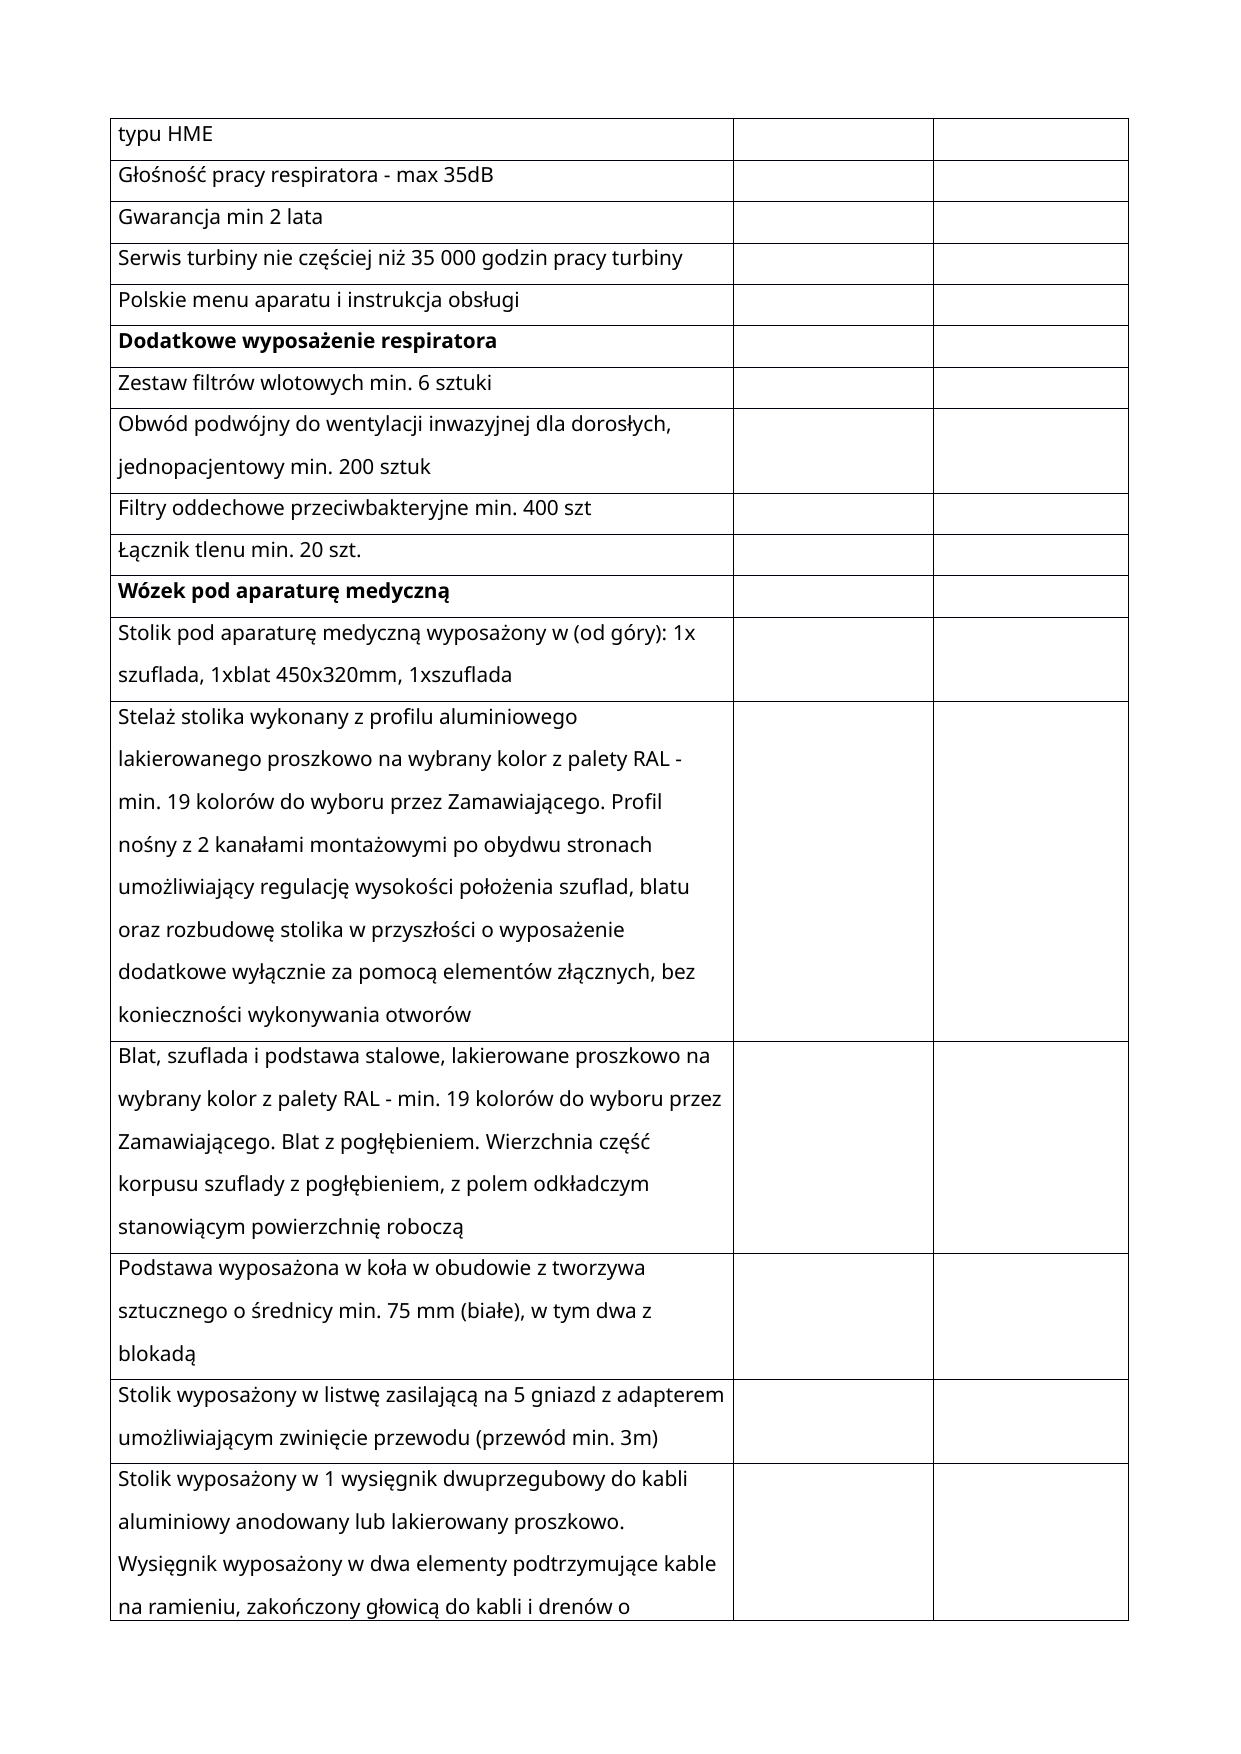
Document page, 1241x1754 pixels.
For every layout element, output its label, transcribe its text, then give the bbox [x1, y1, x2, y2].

table_cell [934, 702, 1128, 1041]
table_cell [734, 494, 933, 534]
table_cell [934, 576, 1128, 617]
table_cell [734, 1042, 933, 1252]
table_cell [734, 202, 933, 242]
table_cell [734, 119, 933, 159]
table_cell typu HME [111, 119, 733, 159]
table_cell [734, 1464, 933, 1620]
table_cell [934, 1380, 1128, 1463]
table_cell [734, 702, 933, 1041]
table_cell Głośność pracy respiratora - max 35dB [111, 161, 733, 201]
table_cell [934, 119, 1128, 159]
table_cell [934, 1042, 1128, 1252]
table_cell Wózek pod aparaturę medyczną [111, 576, 733, 617]
table_cell Podstawa wyposażona w koła w obudowie z tworzywa sztucznego o średnicy min. 75 mm (białe), w tym dwa z blokadą [111, 1254, 733, 1379]
table_cell Polskie menu aparatu i instrukcja obsługi [111, 285, 733, 325]
table_cell [934, 494, 1128, 534]
table_cell [734, 244, 933, 284]
table_cell [934, 244, 1128, 284]
table_cell [734, 285, 933, 325]
table_cell [934, 326, 1128, 367]
table_cell Blat, szuflada i podstawa stalowe, lakierowane proszkowo na wybrany kolor z palety RAL - min. 19 kolorów do wyboru przez Zamawiającego. Blat z pogłębieniem. Wierzchnia część korpusu szuflady z pogłębieniem, z polem odkładczym stanowiącym powierzchnię roboczą [111, 1042, 733, 1252]
table_cell Stelaż stolika wykonany z profilu aluminiowego lakierowanego proszkowo na wybrany kolor z palety RAL - min. 19 kolorów do wyboru przez Zamawiającego. Profil nośny z 2 kanałami montażowymi po obydwu stronach umożliwiający regulację wysokości położenia szuflad, blatu oraz rozbudowę stolika w przyszłości o wyposażenie dodatkowe wyłącznie za pomocą elementów złącznych, bez konieczności wykonywania otworów [111, 702, 733, 1041]
table_cell [734, 535, 933, 575]
table_cell Stolik wyposażony w listwę zasilającą na 5 gniazd z adapterem umożliwiającym zwinięcie przewodu (przewód min. 3m) [111, 1380, 733, 1463]
table_cell [934, 202, 1128, 242]
table_cell Filtry oddechowe przeciwbakteryjne min. 400 szt [111, 494, 733, 534]
table_cell [934, 409, 1128, 492]
table_cell [934, 285, 1128, 325]
table_cell [734, 368, 933, 408]
table_cell [934, 535, 1128, 575]
table_cell Stolik pod aparaturę medyczną wyposażony w (od góry): 1x szuflada, 1xblat 450x320mm, 1xszuflada [111, 618, 733, 701]
table_cell [734, 1254, 933, 1379]
table_cell [934, 368, 1128, 408]
table_cell [934, 1464, 1128, 1620]
table_cell [934, 161, 1128, 201]
table_cell Serwis turbiny nie częściej niż 35 000 godzin pracy turbiny [111, 244, 733, 284]
table_cell [734, 326, 933, 367]
table_cell [734, 1380, 933, 1463]
table_cell Stolik wyposażony w 1 wysięgnik dwuprzegubowy do kabli aluminiowy anodowany lub lakierowany proszkowo. Wysięgnik wyposażony w dwa elementy podtrzymujące kable na ramieniu, zakończony głowicą do kabli i drenów o [111, 1464, 733, 1620]
table_cell [934, 1254, 1128, 1379]
table_cell [934, 618, 1128, 701]
table_cell [734, 618, 933, 701]
table_cell Gwarancja min 2 lata [111, 202, 733, 242]
table_cell [734, 409, 933, 492]
table_cell Obwód podwójny do wentylacji inwazyjnej dla dorosłych, jednopacjentowy min. 200 sztuk [111, 409, 733, 492]
table_cell Dodatkowe wyposażenie respiratora [111, 326, 733, 367]
table_cell Łącznik tlenu min. 20 szt. [111, 535, 733, 575]
table_cell Zestaw filtrów wlotowych min. 6 sztuki [111, 368, 733, 408]
table_cell [734, 576, 933, 617]
table_cell [734, 161, 933, 201]
